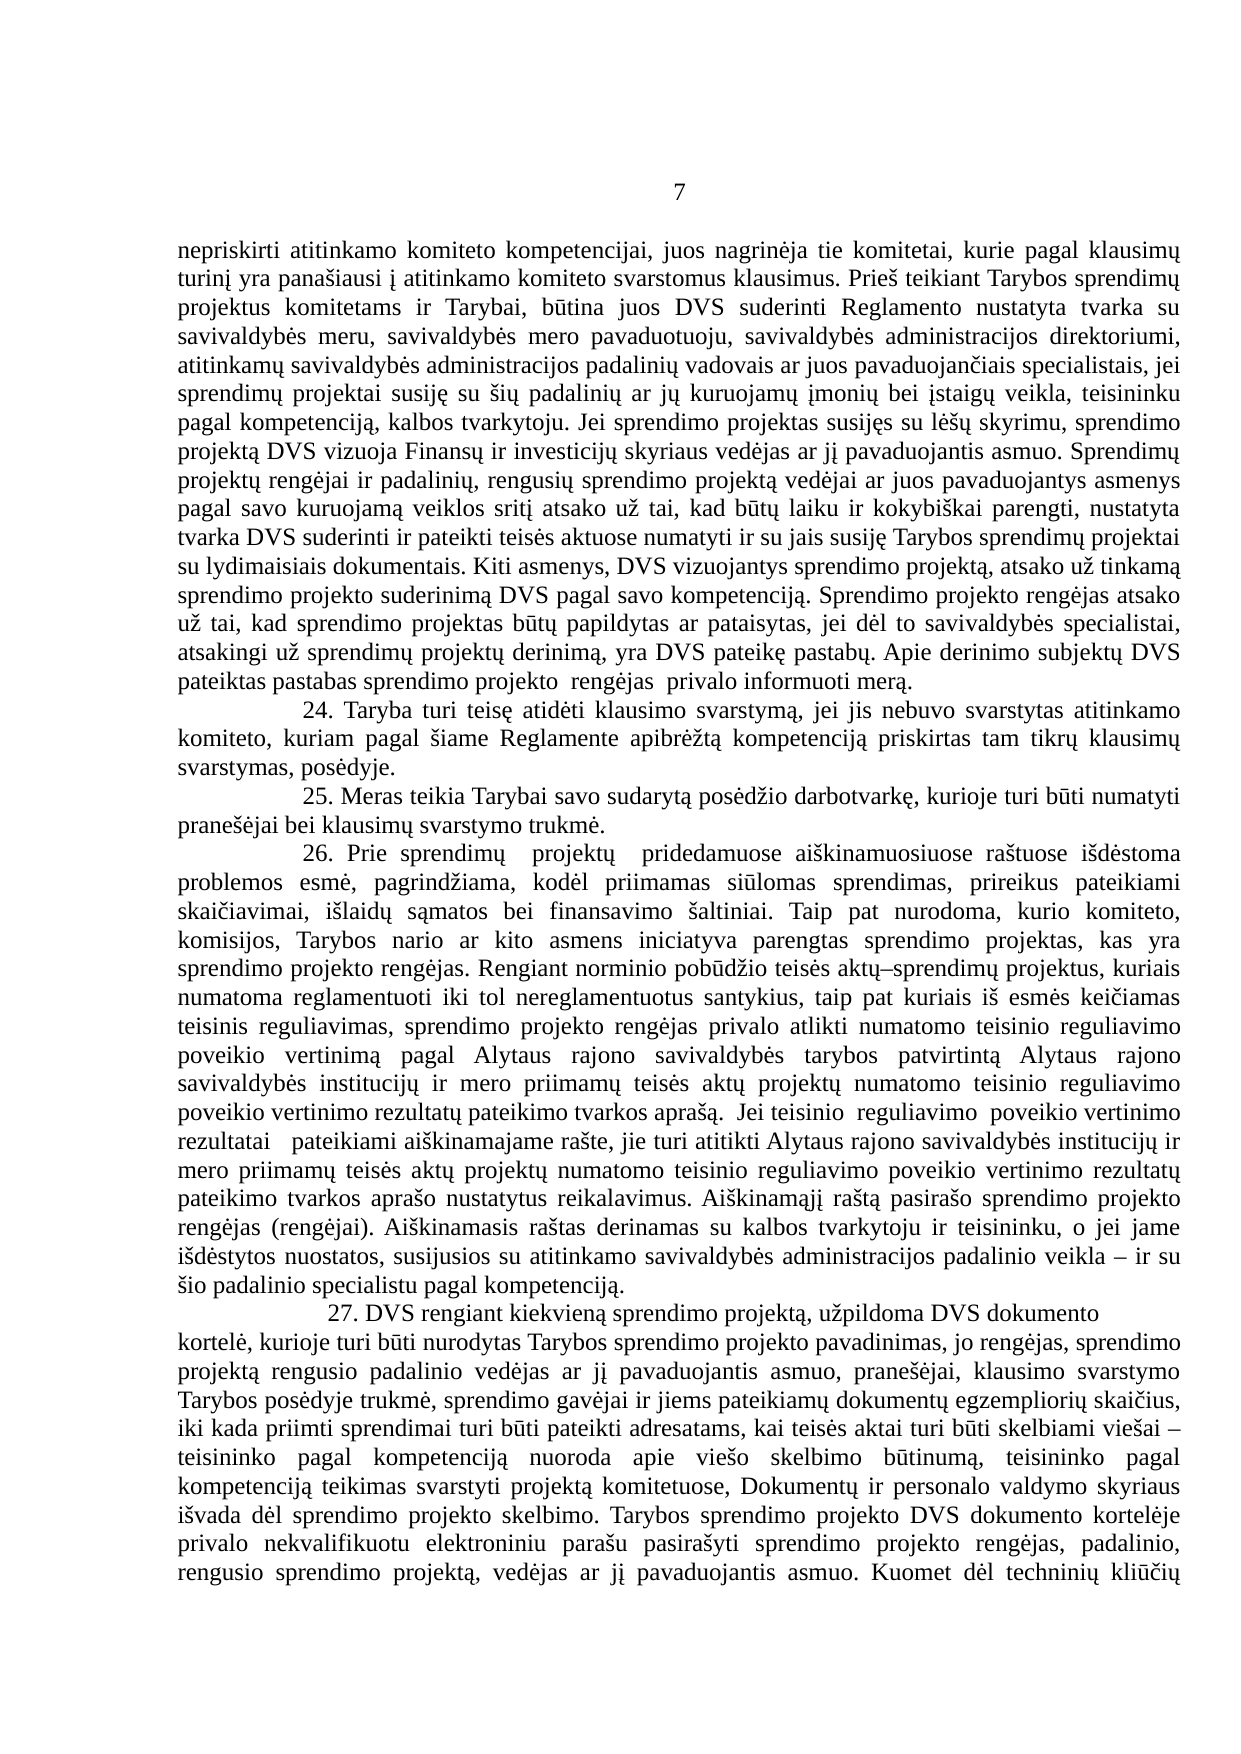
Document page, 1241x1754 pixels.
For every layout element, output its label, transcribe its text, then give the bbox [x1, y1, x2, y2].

text 27. DVS rengiant kiekvieną sprendimo projektą, užpildoma DVS dokumento [327, 1298, 1181, 1327]
text kortelė, kurioje turi būti nurodytas Tarybos sprendimo projekto pavadinimas, jo rengėjas, sprendimo projektą rengusio padalinio vedėjas ar jį pavaduojantis asmuo, pranešėjai, klausimo svarstymo Tarybos posėdyje trukmė, sprendimo gavėjai ir jiems pateikiamų dokumentų egzempliorių skaičius, iki kada priimti sprendimai turi būti pateikti adresatams, kai teisės aktai turi būti skelbiami viešai – teisininko pagal kompetenciją nuoroda apie viešo skelbimo būtinumą, teisininko pagal kompetenciją teikimas svarstyti projektą komitetuose, Dokumentų ir personalo valdymo skyriaus išvada dėl sprendimo projekto skelbimo. Tarybos sprendimo projekto DVS dokumento kortelėje privalo nekvalifikuotu elektroniniu parašu pasirašyti sprendimo projekto rengėjas, padalinio, rengusio sprendimo projektą, vedėjas ar jį pavaduojantis asmuo. Kuomet dėl techninių kliūčių [177, 1327, 1181, 1586]
text 26. Prie sprendimų projektų pridedamuose aiškinamuosiuose raštuose išdėstoma problemos esmė, pagrindžiama, kodėl priimamas siūlomas sprendimas, prireikus pateikiami skaičiavimai, išlaidų sąmatos bei finansavimo šaltiniai. Taip pat nurodoma, kurio komiteto, komisijos, Tarybos nario ar kito asmens iniciatyva parengtas sprendimo projektas, kas yra sprendimo projekto rengėjas. Rengiant norminio pobūdžio teisės aktų–sprendimų projektus, kuriais numatoma reglamentuoti iki tol nereglamentuotus santykius, taip pat kuriais iš esmės keičiamas teisinis reguliavimas, sprendimo projekto rengėjas privalo atlikti numatomo teisinio reguliavimo poveikio vertinimą pagal Alytaus rajono savivaldybės tarybos patvirtintą Alytaus rajono savivaldybės institucijų ir mero priimamų teisės aktų projektų numatomo teisinio reguliavimo poveikio vertinimo rezultatų pateikimo tvarkos aprašą. Jei teisinio reguliavimo poveikio vertinimo rezultatai pateikiami aiškinamajame rašte, jie turi atitikti Alytaus rajono savivaldybės institucijų ir mero priimamų teisės aktų projektų numatomo teisinio reguliavimo poveikio vertinimo rezultatų pateikimo tvarkos aprašo nustatytus reikalavimus. Aiškinamąjį raštą pasirašo sprendimo projekto rengėjas (rengėjai). Aiškinamasis raštas derinamas su kalbos tvarkytoju ir teisininku, o jei jame išdėstytos nuostatos, susijusios su atitinkamo savivaldybės administracijos padalinio veikla – ir su šio padalinio specialistu pagal kompetenciją. [177, 838, 1181, 1298]
text nepriskirti atitinkamo komiteto kompetencijai, juos nagrinėja tie komitetai, kurie pagal klausimų turinį yra panašiausi į atitinkamo komiteto svarstomus klausimus. Prieš teikiant Tarybos sprendimų projektus komitetams ir Tarybai, būtina juos DVS suderinti Reglamento nustatyta tvarka su savivaldybės meru, savivaldybės mero pavaduotuoju, savivaldybės administracijos direktoriumi, atitinkamų savivaldybės administracijos padalinių vadovais ar juos pavaduojančiais specialistais, jei sprendimų projektai susiję su šių padalinių ar jų kuruojamų įmonių bei įstaigų veikla, teisininku pagal kompetenciją, kalbos tvarkytoju. Jei sprendimo projektas susijęs su lėšų skyrimu, sprendimo projektą DVS vizuoja Finansų ir investicijų skyriaus vedėjas ar jį pavaduojantis asmuo. Sprendimų projektų rengėjai ir padalinių, rengusių sprendimo projektą vedėjai ar juos pavaduojantys asmenys pagal savo kuruojamą veiklos sritį atsako už tai, kad būtų laiku ir kokybiškai parengti, nustatyta tvarka DVS suderinti ir pateikti teisės aktuose numatyti ir su jais susiję Tarybos sprendimų projektai su lydimaisiais dokumentais. Kiti asmenys, DVS vizuojantys sprendimo projektą, atsako už tinkamą sprendimo projekto suderinimą DVS pagal savo kompetenciją. Sprendimo projekto rengėjas atsako už tai, kad sprendimo projektas būtų papildytas ar pataisytas, jei dėl to savivaldybės specialistai, atsakingi už sprendimų projektų derinimą, yra DVS pateikę pastabų. Apie derinimo subjektų DVS pateiktas pastabas sprendimo projekto rengėjas privalo informuoti merą. [177, 235, 1181, 695]
text 24. Taryba turi teisę atidėti klausimo svarstymą, jei jis nebuvo svarstytas atitinkamo komiteto, kuriam pagal šiame Reglamente apibrėžtą kompetenciją priskirtas tam tikrų klausimų svarstymas, posėdyje. [177, 695, 1181, 781]
text 25. Meras teikia Tarybai savo sudarytą posėdžio darbotvarkę, kurioje turi būti numatyti pranešėjai bei klausimų svarstymo trukmė. [177, 781, 1181, 838]
